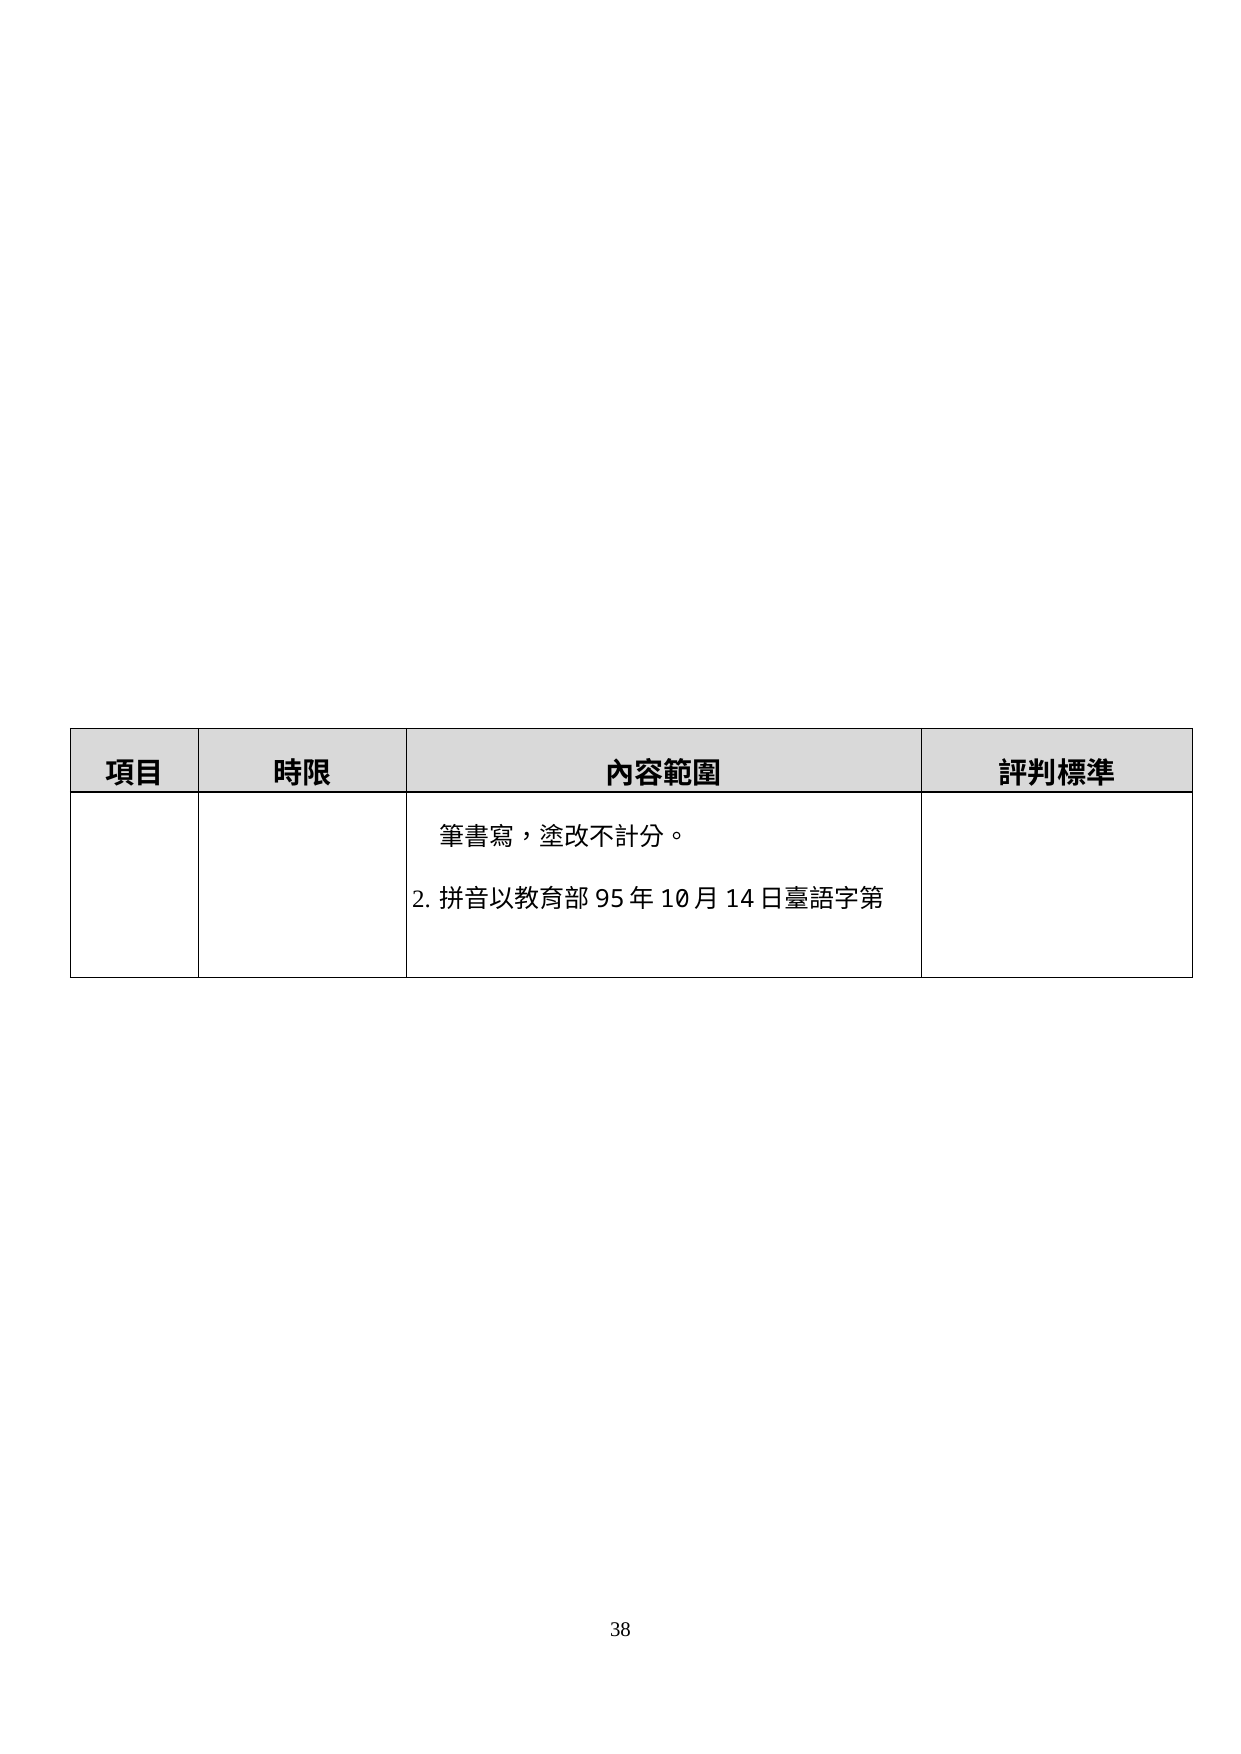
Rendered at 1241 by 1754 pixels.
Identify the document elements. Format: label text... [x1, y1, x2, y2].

table_header 內容範圍 [407, 729, 921, 791]
table_cell [71, 793, 198, 977]
table_header 項目 [71, 729, 198, 791]
table_header 評判標準 [922, 729, 1192, 791]
table_cell [922, 793, 1192, 977]
table_cell 200字（漢字書寫標音、標音書寫漢字各100字），限用藍、黑色原子筆或鋼筆書寫，塗改不計分。 拼音以教育部95年10月14日臺語字第0950151609號函公布之「臺灣台語羅馬字拼音方案」正式版為準，詳細內容請參閱：https://bit.ly/2YWqshP及使用手冊https://bit.ly/2UcLYve。 漢字使用以教育部公布之《臺灣台語常用詞辭典》為準，詳細內容請參閱：https://sutian.moe.edu.tw/zh-hant/。 [407, 793, 921, 977]
table_header 時限 [199, 729, 406, 791]
table_cell [199, 793, 406, 977]
